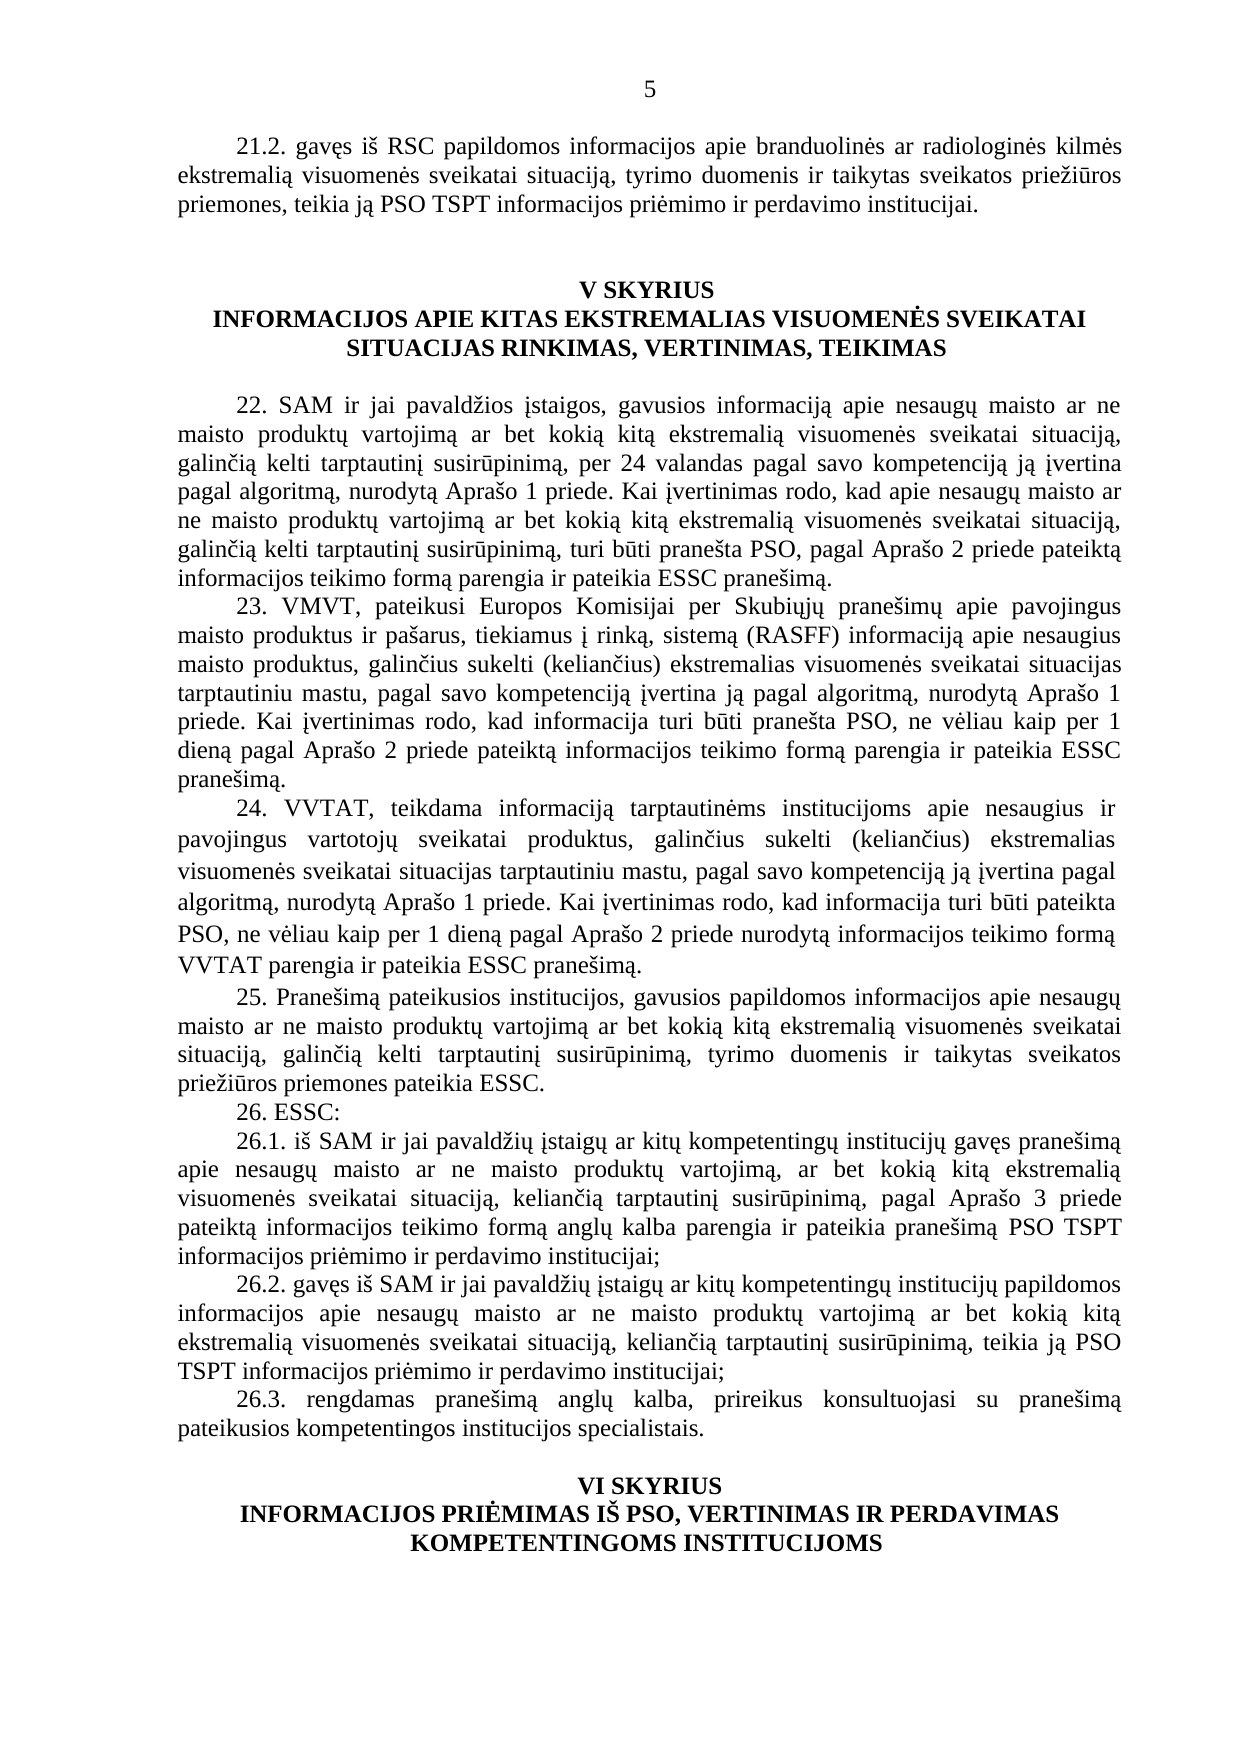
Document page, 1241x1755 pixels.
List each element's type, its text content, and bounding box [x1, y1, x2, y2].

text VI SKYRIUS [177, 1471, 1122, 1499]
text 21.2. gavęs iš RSC papildomos informacijos apie branduolinės ar radiologinės kilmės ekstremalią visuomenės sveikatai situaciją, tyrimo duomenis ir taikytas sveikatos priežiūros priemones, teikia ją PSO TSPT informacijos priėmimo ir perdavimo institucijai. [177, 131, 1122, 218]
text 26. ESSC: [177, 1097, 1122, 1126]
text V SKYRIUS [177, 275, 1122, 304]
text 26.3. rengdamas pranešimą anglų kalba, prireikus konsultuojasi su pranešimą pateikusios kompetentingos institucijos specialistais. [177, 1384, 1122, 1442]
text 25. Pranešimą pateikusios institucijos, gavusios papildomos informacijos apie nesaugų maisto ar ne maisto produktų vartojimą ar bet kokią kitą ekstremalią visuomenės sveikatai situaciją, galinčią kelti tarptautinį susirūpinimą, tyrimo duomenis ir taikytas sveikatos priežiūros priemones pateikia ESSC. [177, 982, 1122, 1097]
text 24. VVTAT, teikdama informaciją tarptautinėms institucijoms apie nesaugius ir pavojingus vartotojų sveikatai produktus, galinčius sukelti (keliančius) ekstremalias visuomenės sveikatai situacijas tarptautiniu mastu, pagal savo kompetenciją ją įvertina pagal algoritmą, nurodytą Aprašo 1 priede. Kai įvertinimas rodo, kad informacija turi būti pateikta PSO, ne vėliau kaip per 1 dieną pagal Aprašo 2 priede nurodytą informacijos teikimo formą VVTAT parengia ir pateikia ESSC pranešimą. [177, 793, 1116, 979]
text 22. SAM ir jai pavaldžios įstaigos, gavusios informaciją apie nesaugų maisto ar ne maisto produktų vartojimą ar bet kokią kitą ekstremalią visuomenės sveikatai situaciją, galinčią kelti tarptautinį susirūpinimą, per 24 valandas pagal savo kompetenciją ją įvertina pagal algoritmą, nurodytą Aprašo 1 priede. Kai įvertinimas rodo, kad apie nesaugų maisto ar ne maisto produktų vartojimą ar bet kokią kitą ekstremalią visuomenės sveikatai situaciją, galinčią kelti tarptautinį susirūpinimą, turi būti pranešta PSO, pagal Aprašo 2 priede pateiktą informacijos teikimo formą parengia ir pateikia ESSC pranešimą. [177, 390, 1122, 591]
text 23. VMVT, pateikusi Europos Komisijai per Skubiųjų pranešimų apie pavojingus maisto produktus ir pašarus, tiekiamus į rinką, sistemą (RASFF) informaciją apie nesaugius maisto produktus, galinčius sukelti (keliančius) ekstremalias visuomenės sveikatai situacijas tarptautiniu mastu, pagal savo kompetenciją įvertina ją pagal algoritmą, nurodytą Aprašo 1 priede. Kai įvertinimas rodo, kad informacija turi būti pranešta PSO, ne vėliau kaip per 1 dieną pagal Aprašo 2 priede pateiktą informacijos teikimo formą parengia ir pateikia ESSC pranešimą. [177, 591, 1122, 793]
text INFORMACIJOS PRIĖMIMAS IŠ PSO, VERTINIMAS IR PERDAVIMAS KOMPETENTINGOMS INSTITUCIJOMS [177, 1499, 1122, 1557]
text 26.2. gavęs iš SAM ir jai pavaldžių įstaigų ar kitų kompetentingų institucijų papildomos informacijos apie nesaugų maisto ar ne maisto produktų vartojimą ar bet kokią kitą ekstremalią visuomenės sveikatai situaciją, keliančią tarptautinį susirūpinimą, teikia ją PSO TSPT informacijos priėmimo ir perdavimo institucijai; [177, 1269, 1122, 1384]
text 26.1. iš SAM ir jai pavaldžių įstaigų ar kitų kompetentingų institucijų gavęs pranešimą apie nesaugų maisto ar ne maisto produktų vartojimą, ar bet kokią kitą ekstremalią visuomenės sveikatai situaciją, keliančią tarptautinį susirūpinimą, pagal Aprašo 3 priede pateiktą informacijos teikimo formą anglų kalba parengia ir pateikia pranešimą PSO TSPT informacijos priėmimo ir perdavimo institucijai; [177, 1126, 1122, 1269]
text INFORMACIJOS APIE KITAS EKSTREMALIAS VISUOMENĖS SVEIKATAI SITUACIJAS RINKIMAS, VERTINIMAS, TEIKIMAS [177, 304, 1122, 361]
